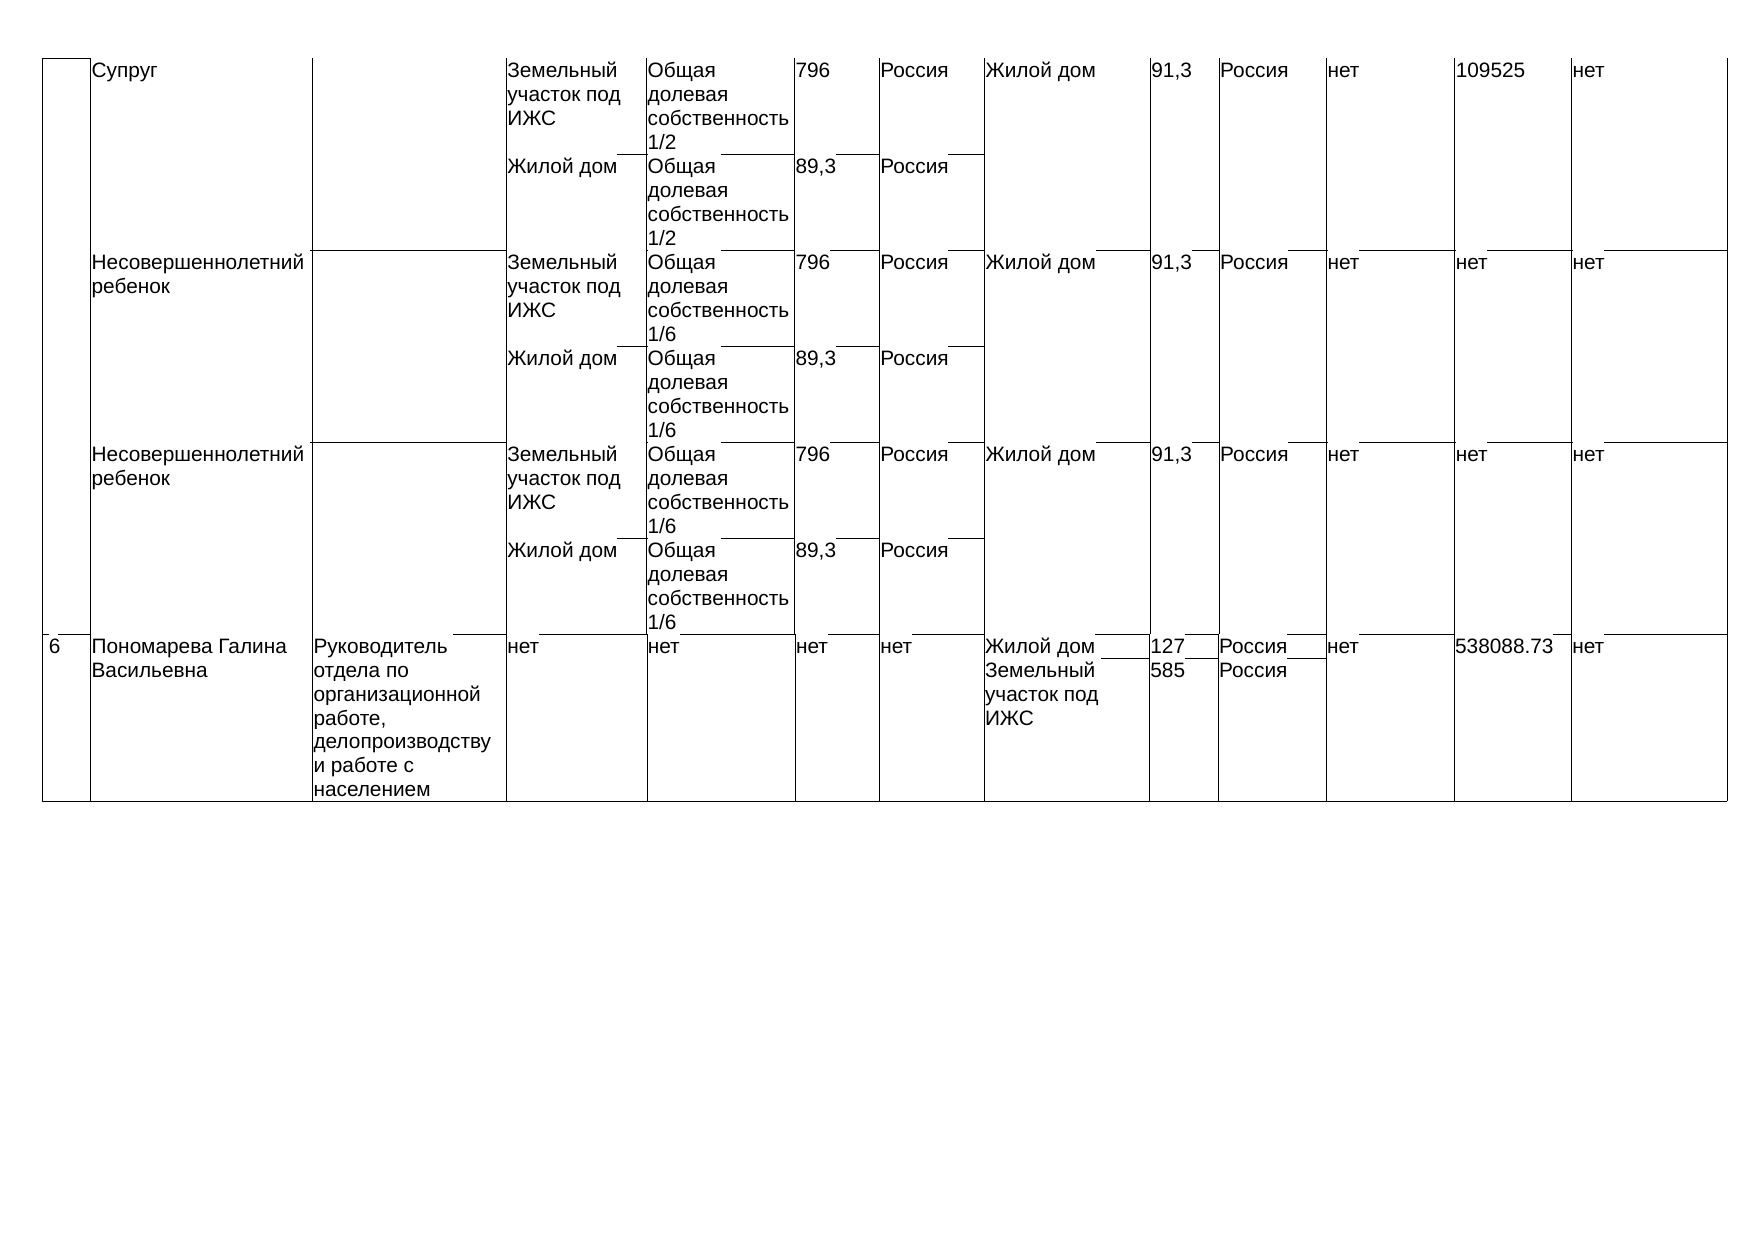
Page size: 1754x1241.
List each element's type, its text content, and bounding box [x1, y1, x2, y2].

table_header Россия [880, 58, 984, 154]
table_header Общая долевая собственность 1/6 [647, 443, 794, 537]
table_cell Россия [1220, 58, 1326, 250]
table_header Земельный участок под ИЖС [507, 442, 646, 537]
table_header Земельный участок под ИЖС [507, 250, 646, 346]
table_cell Супруг [91, 58, 312, 250]
table_cell Жилой дом [985, 58, 1150, 250]
table_cell Жилой дом [985, 251, 1150, 442]
table_header Жилой дом [985, 635, 1149, 657]
table_cell Россия [1220, 251, 1326, 442]
table_header нет [1572, 635, 1727, 801]
table_cell [313, 443, 506, 633]
table_cell нет [1572, 251, 1727, 442]
table_header нет [796, 635, 879, 801]
table_cell 585 [1150, 659, 1218, 801]
table_cell [313, 251, 506, 442]
table_cell Жилой дом [507, 539, 646, 633]
table_cell 91,3 [1151, 443, 1219, 633]
table_cell Россия [880, 347, 984, 442]
table_cell Общая долевая собственность 1/6 [647, 539, 794, 633]
table_cell нет [1455, 443, 1571, 633]
table_header Общая долевая собственность 1/2 [647, 58, 794, 154]
table_cell Жилой дом [507, 347, 646, 442]
table_header нет [507, 635, 647, 801]
table_cell 89,3 [795, 155, 879, 250]
table_header Земельный участок под ИЖС [507, 58, 646, 154]
table_cell нет [1572, 443, 1727, 633]
table_cell нет [1327, 443, 1454, 633]
table_header 538088,73 [1455, 635, 1571, 801]
table_cell нет [1327, 251, 1454, 442]
table_header Россия [1219, 635, 1326, 657]
table_cell Несовершеннолетний ребенок [91, 251, 312, 442]
table_cell [313, 58, 506, 250]
table_cell нет [1572, 58, 1727, 250]
table_cell Россия [1219, 659, 1326, 801]
table_header 127 [1150, 635, 1218, 657]
table_header Россия [880, 251, 984, 346]
table_cell нет [1327, 58, 1454, 250]
table_cell 6 [43, 635, 90, 801]
table_cell 89,3 [795, 539, 879, 633]
table_header нет [1327, 635, 1454, 801]
table_cell Россия [880, 539, 984, 633]
table_cell Жилой дом [507, 155, 646, 250]
table_cell Жилой дом [985, 443, 1150, 633]
table_cell 91,3 [1151, 58, 1219, 250]
table_cell Общая долевая собственность 1/2 [647, 155, 794, 250]
table_header 796 [795, 251, 879, 346]
table_header нет [880, 635, 984, 801]
table_header 796 [795, 443, 879, 537]
table_header Общая долевая собственность 1/6 [647, 251, 794, 346]
table_cell Земельный участок под ИЖС [985, 659, 1149, 801]
table_cell Несовершеннолетний ребенок [91, 443, 312, 633]
table_header Пономарева Галина Васильевна [91, 634, 312, 801]
table_header Россия [880, 443, 984, 537]
table_header Руководитель отдела по организационной работе, делопроизводству и работе с населением [313, 635, 506, 801]
table_header нет [648, 635, 795, 801]
table_cell [43, 59, 90, 633]
table_cell 109525 [1455, 58, 1571, 250]
table_header 796 [795, 58, 879, 154]
table_cell 91,3 [1151, 251, 1219, 442]
table_cell Россия [1220, 443, 1326, 633]
table_cell Общая долевая собственность 1/6 [647, 347, 794, 442]
table_cell нет [1455, 251, 1571, 442]
table_cell 89,3 [795, 347, 879, 442]
table_cell Россия [880, 155, 984, 250]
